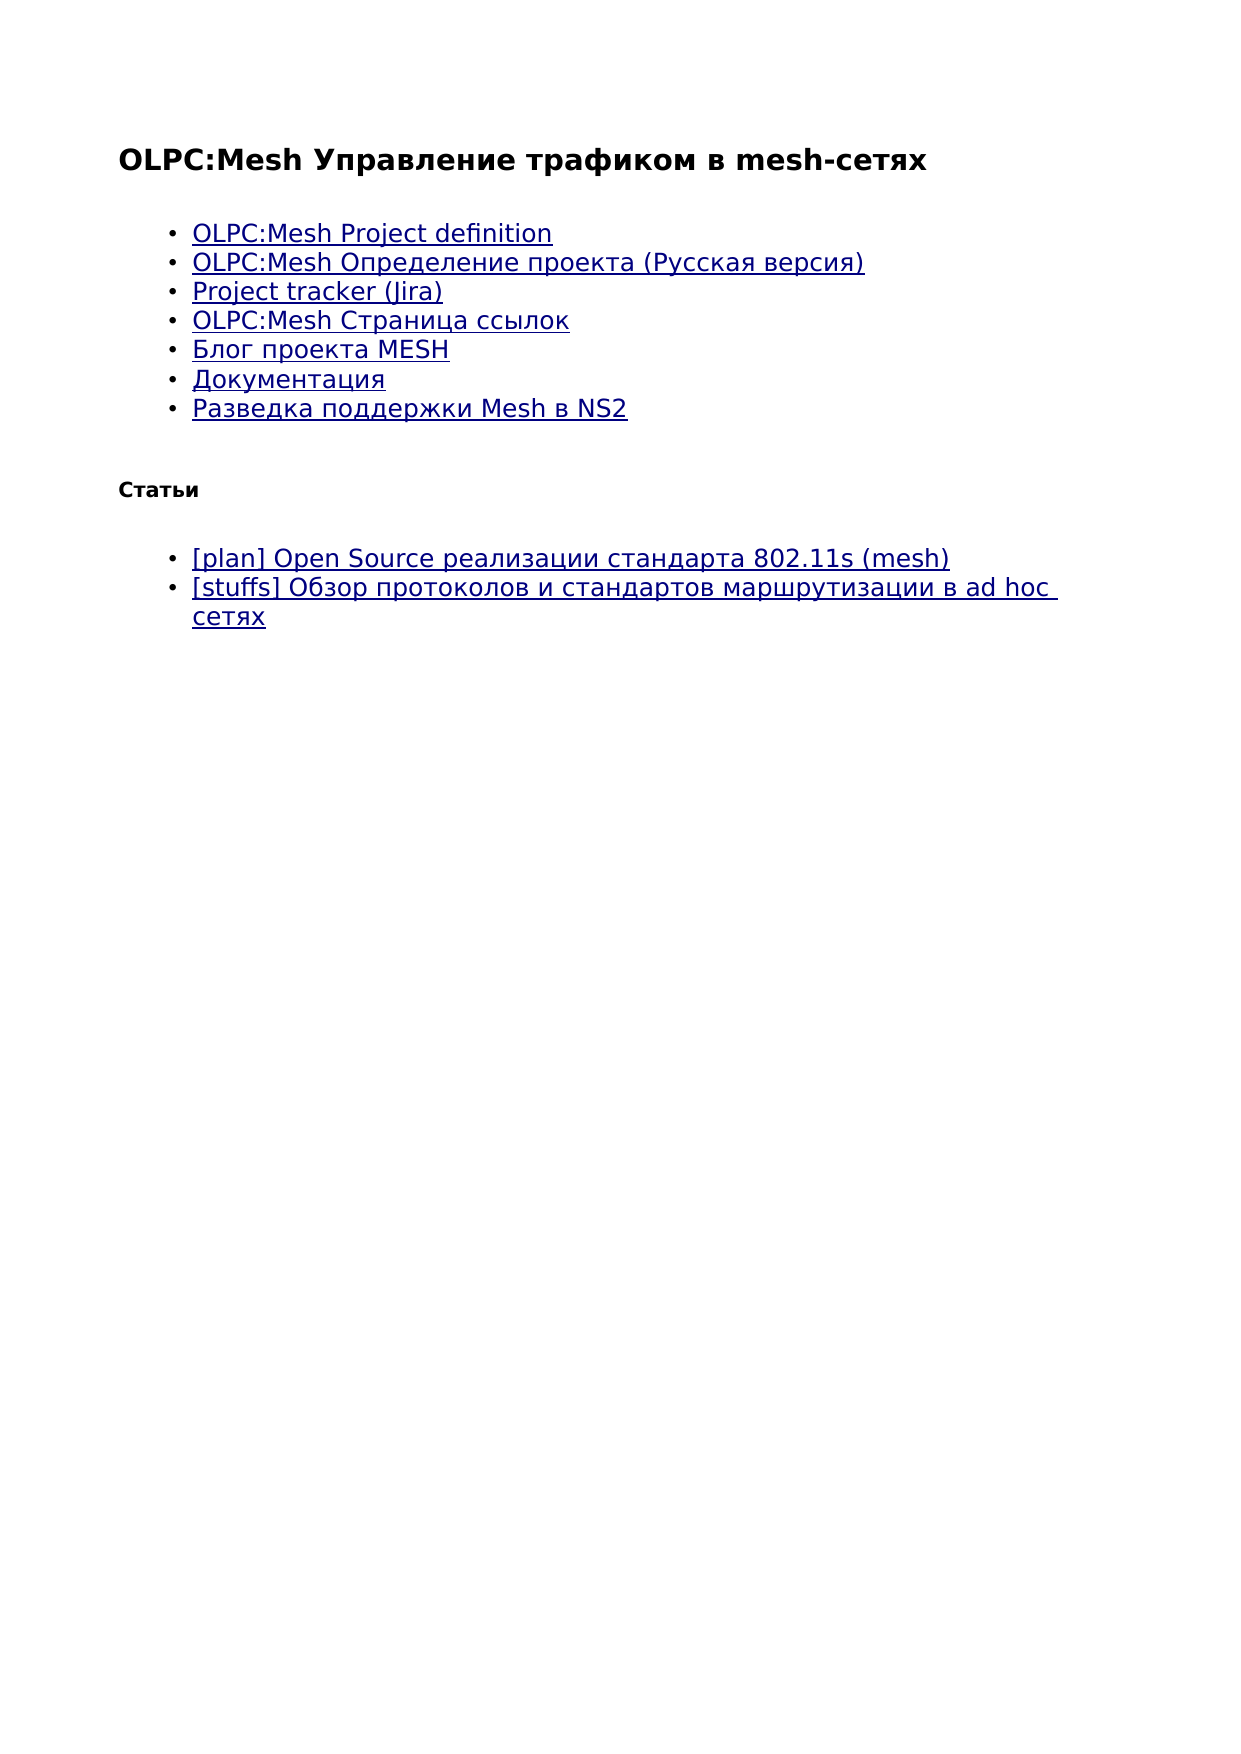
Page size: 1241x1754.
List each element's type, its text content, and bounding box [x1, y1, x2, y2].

list OLPC:Mesh Project definition [177, 219, 1122, 248]
list OLPC:Mesh Страница ссылок [177, 307, 1122, 336]
subtitle Статьи [118, 478, 1122, 502]
list Разведка поддержки Mesh в NS2 [177, 394, 1122, 423]
list OLPC:Mesh Определение проекта (Русская версия) [177, 248, 1122, 277]
list [stuffs] Обзор протоколов и стандартов маршрутизации в ad hoc сетях [177, 573, 1122, 631]
list Project tracker (Jira) [177, 277, 1122, 307]
list Блог проекта MESH [177, 336, 1122, 365]
list [plan] Open Source реализации стандарта 802.11s (mesh) [177, 544, 1122, 573]
subtitle OLPC:Mesh Управление трафиком в mesh-сетях [118, 143, 1122, 177]
list Документация [177, 365, 1122, 394]
